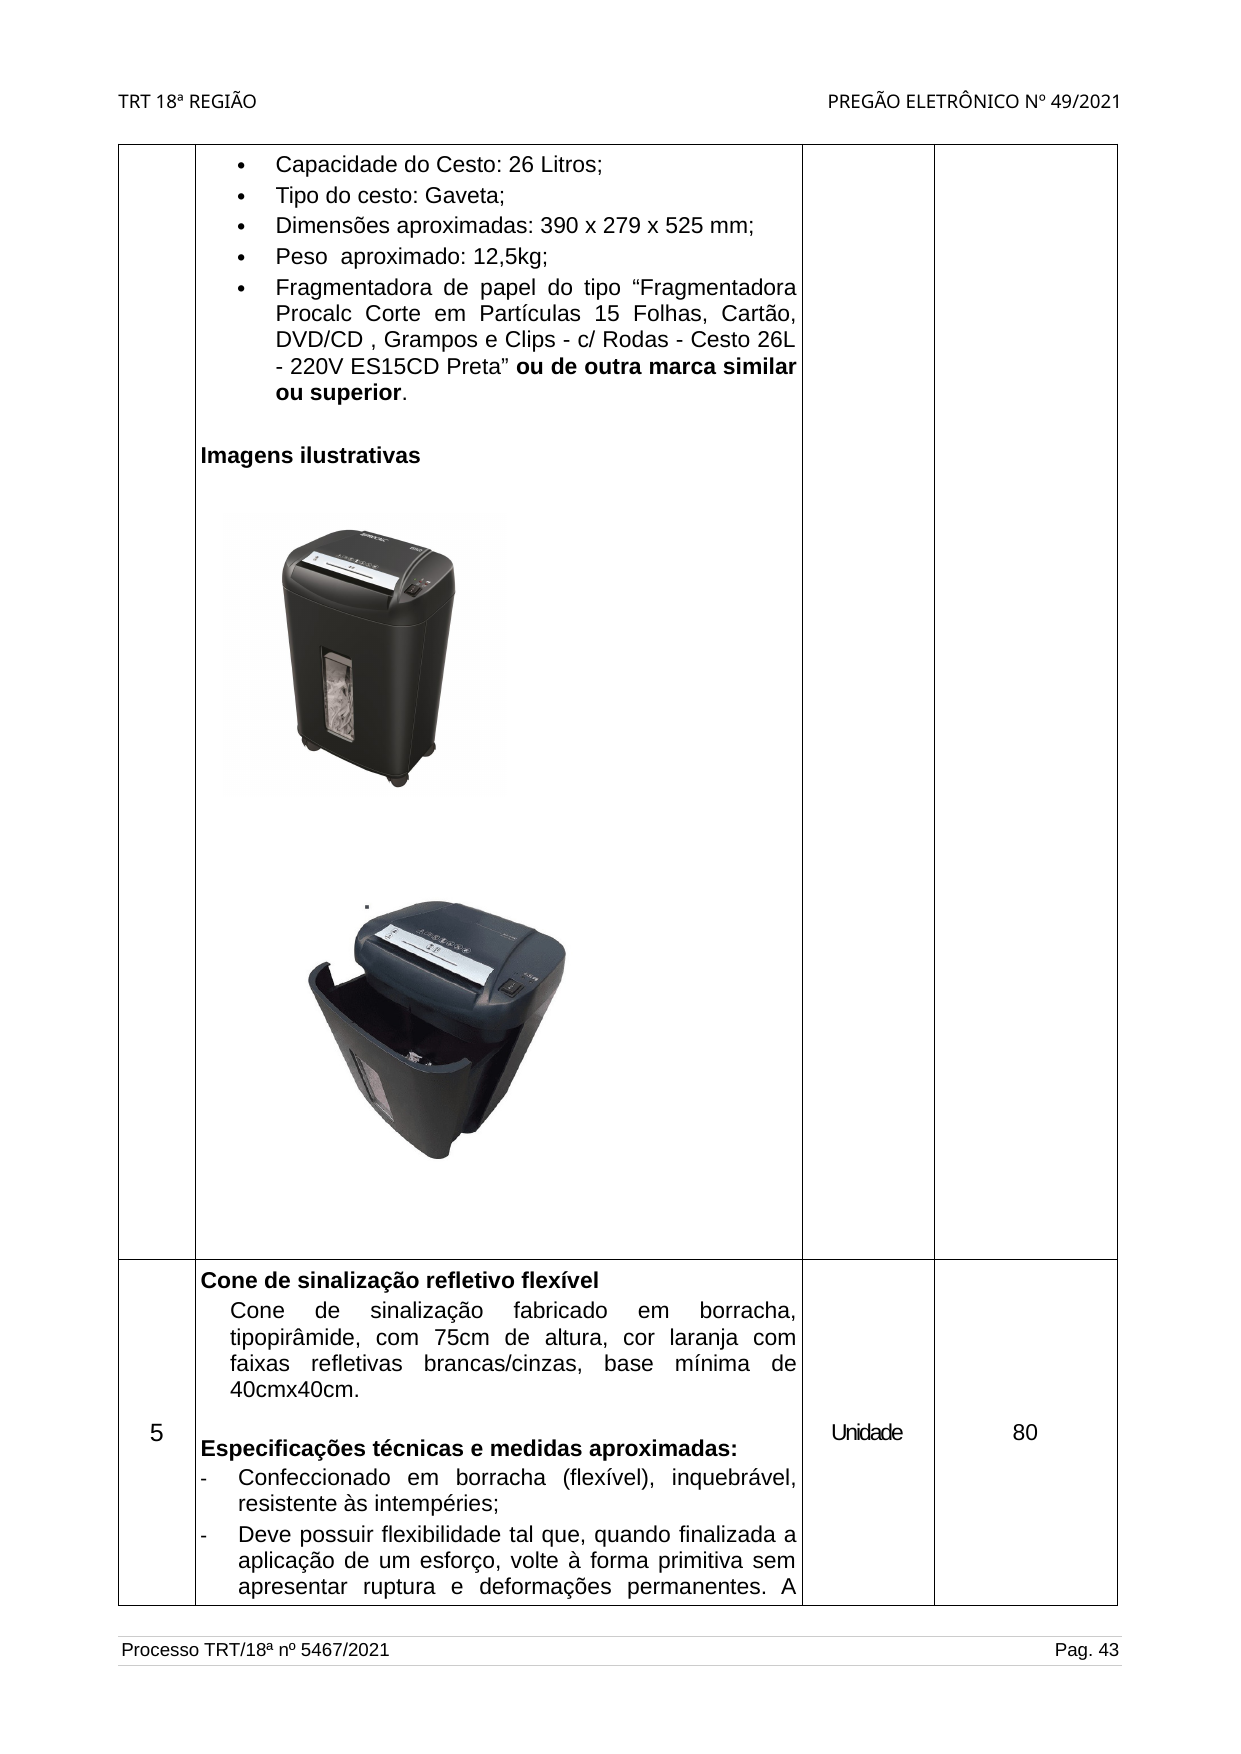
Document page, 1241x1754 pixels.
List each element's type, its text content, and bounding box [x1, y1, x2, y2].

picture [223, 513, 507, 797]
table_cell [803, 145, 934, 1259]
table_cell [935, 145, 1117, 1259]
table_cell Cone de sinalização refletivo flexível Cone de sinalização fabricado em borracha, tipopirâmide, com 75cm de altura, cor laranja com faixas refletivas brancas/cinzas, base mínima de 40cmx40cm. Especificações técnicas e medidas aproximadas: Confeccionado em borracha (flexível), inquebrável, resistente às intempéries; Deve possuir flexibilidade tal que, quando finalizada a aplicação de um esforço, volte à forma primitiva sem apresentar ruptura e deformações permanentes. A deformação elástica deve ser reversível e desaparecer quando a tensão for removida; Deve ser constituído de uma única peça; Altura aproximada de 75cm; Peso entre 3kg a 4kg; Deve ser predominantemente laranja com duas faixas retro refletivas, brancas/cinzas, autoadesivas, flexíveis, mínima de 10 cm de largura cada. As faixas retrorefletivas devem ter refletividade de no mínimo 250 candelas; Logo abaixo da faixa refletiva superior, deve ter a gravação de inscrição TRT18 – Polícia Judicial (cor cinza código - PANTONE P173-1C), de forma indelével com aproximadamente 8 cm de largura por 6 cm de altura; Deve possuir fendas para inserção de fita zebrada e adaptável a placa pronta; As especificações dos materiais do cone devem atender às exigências contidas na NBR 15071 e anexo II do CTB. Imagens ilustrativas: [196, 1260, 802, 1605]
table_cell [119, 145, 195, 1259]
table_cell Unidade [803, 1260, 934, 1605]
table_cell 80 [935, 1260, 1117, 1605]
table_cell Fragmentadora de papel cd tipo partículas Fragmentadora de Papel que possua nível de segurança P-4 folhas A4 com fragmentação em partículas, capacidade para até 15 folhas 75g/me e cesto com capacidade de 26 litros. Especificações técnicas e medidas aproximadas: Tipo de Corte: Partículas; Tamanho do Corte: 3,9 x 38mm Nível 4 (P Norma Din 66399); Abertura: 230mm aproximadamente; Voltagem: 220V; Capacidade: 15 folhas 75g/m², CD/DVD, Cartão, Grampos e Clips pequenos; Velocidade: 2,7 m / min; Tempo de Funcionamento: 10 minutos; Tempo de resfriamento: 20 minutos; Nível de ruído: Máximo de 65dB; Sensor automático de Papel; Sensor de cesto cheio; Sensor de aquecimento; Sensor de sobrecarga; Abertura para CD/Cartão; Rodízios; Controles Manuais: Retrocesso e Liga/Desliga; Capacidade do Cesto: 26 Litros; Tipo do cesto: Gaveta; Dimensões aproximadas: 390 x 279 x 525 mm; Peso aproximado: 12,5kg; Fragmentadora de papel do tipo “Fragmentadora Procalc Corte em Partículas 15 Folhas, Cartão, DVD/CD , Grampos e Clips - c/ Rodas - Cesto 26L - 220V ES15CD Preta” ou de outra marca similar ou superior. Imagens ilustrativas [196, 145, 802, 1259]
table_cell 5 [119, 1260, 195, 1605]
picture [295, 888, 579, 1172]
